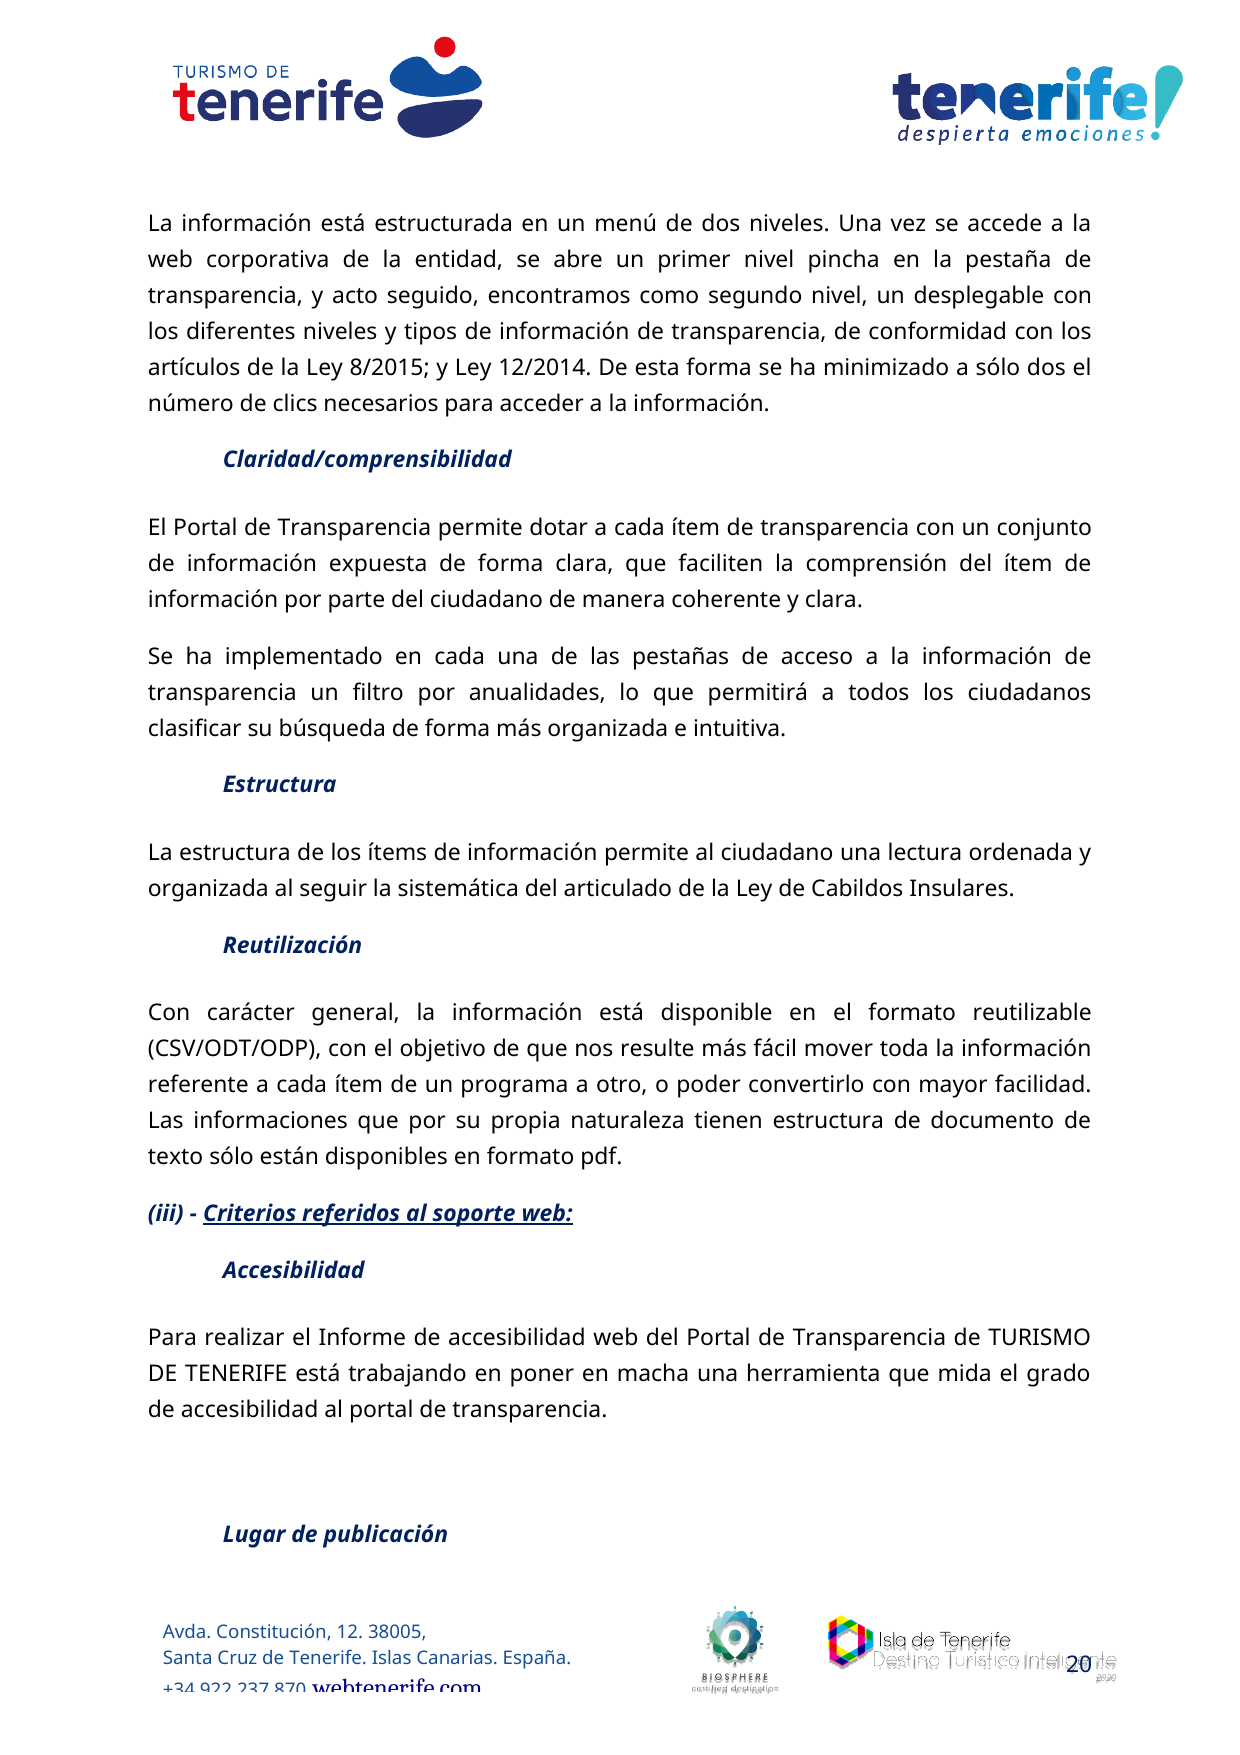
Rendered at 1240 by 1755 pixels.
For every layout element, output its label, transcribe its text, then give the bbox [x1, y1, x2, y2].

text La información está estructurada en un menú de dos niveles. Una vez se accede a la web corporativa de la entidad, se abre un primer nivel pincha en la pestaña de transparencia, y acto seguido, encontramos como segundo nivel, un desplegable con los diferentes niveles y tipos de información de transparencia, de conformidad con los artículos de la Ley 8/2015; y Ley 12/2014. De esta forma se ha minimizado a sólo dos el número de clics necesarios para acceder a la información. [148, 207, 1093, 418]
text Estructura [148, 768, 1093, 799]
text Para realizar el Informe de accesibilidad web del Portal de Transparencia de TURISMO DE TENERIFE está trabajando en poner en macha una herramienta que mida el grado de accesibilidad al portal de transparencia. [148, 1321, 1093, 1424]
text Se ha implementado en cada una de las pestañas de acceso a la información de transparencia un filtro por anualidades, lo que permitirá a todos los ciudadanos clasificar su búsqueda de forma más organizada e intuitiva. [148, 639, 1093, 743]
text (iii) - Criterios referidos al soporte web: [148, 1197, 1093, 1228]
text Con carácter general, la información está disponible en el formato reutilizable (CSV/ODT/ODP), con el objetivo de que nos resulte más fácil mover toda la información referente a cada ítem de un programa a otro, o poder convertirlo con mayor facilidad. Las informaciones que por su propia naturaleza tienen estructura de documento de texto sólo están disponibles en formato pdf. [148, 996, 1093, 1171]
text La estructura de los ítems de información permite al ciudadano una lectura ordenada y organizada al seguir la sistemática del articulado de la Ley de Cabildos Insulares. [148, 836, 1093, 903]
text Lugar de publicación [148, 1518, 1093, 1549]
text El Portal de Transparencia permite dotar a cada ítem de transparencia con un conjunto de información expuesta de forma clara, que faciliten la comprensión del ítem de información por parte del ciudadano de manera coherente y clara. [148, 511, 1093, 614]
text Accesibilidad [148, 1254, 1093, 1285]
text Reutilización [148, 929, 1093, 960]
text Claridad/comprensibilidad [148, 443, 1093, 474]
